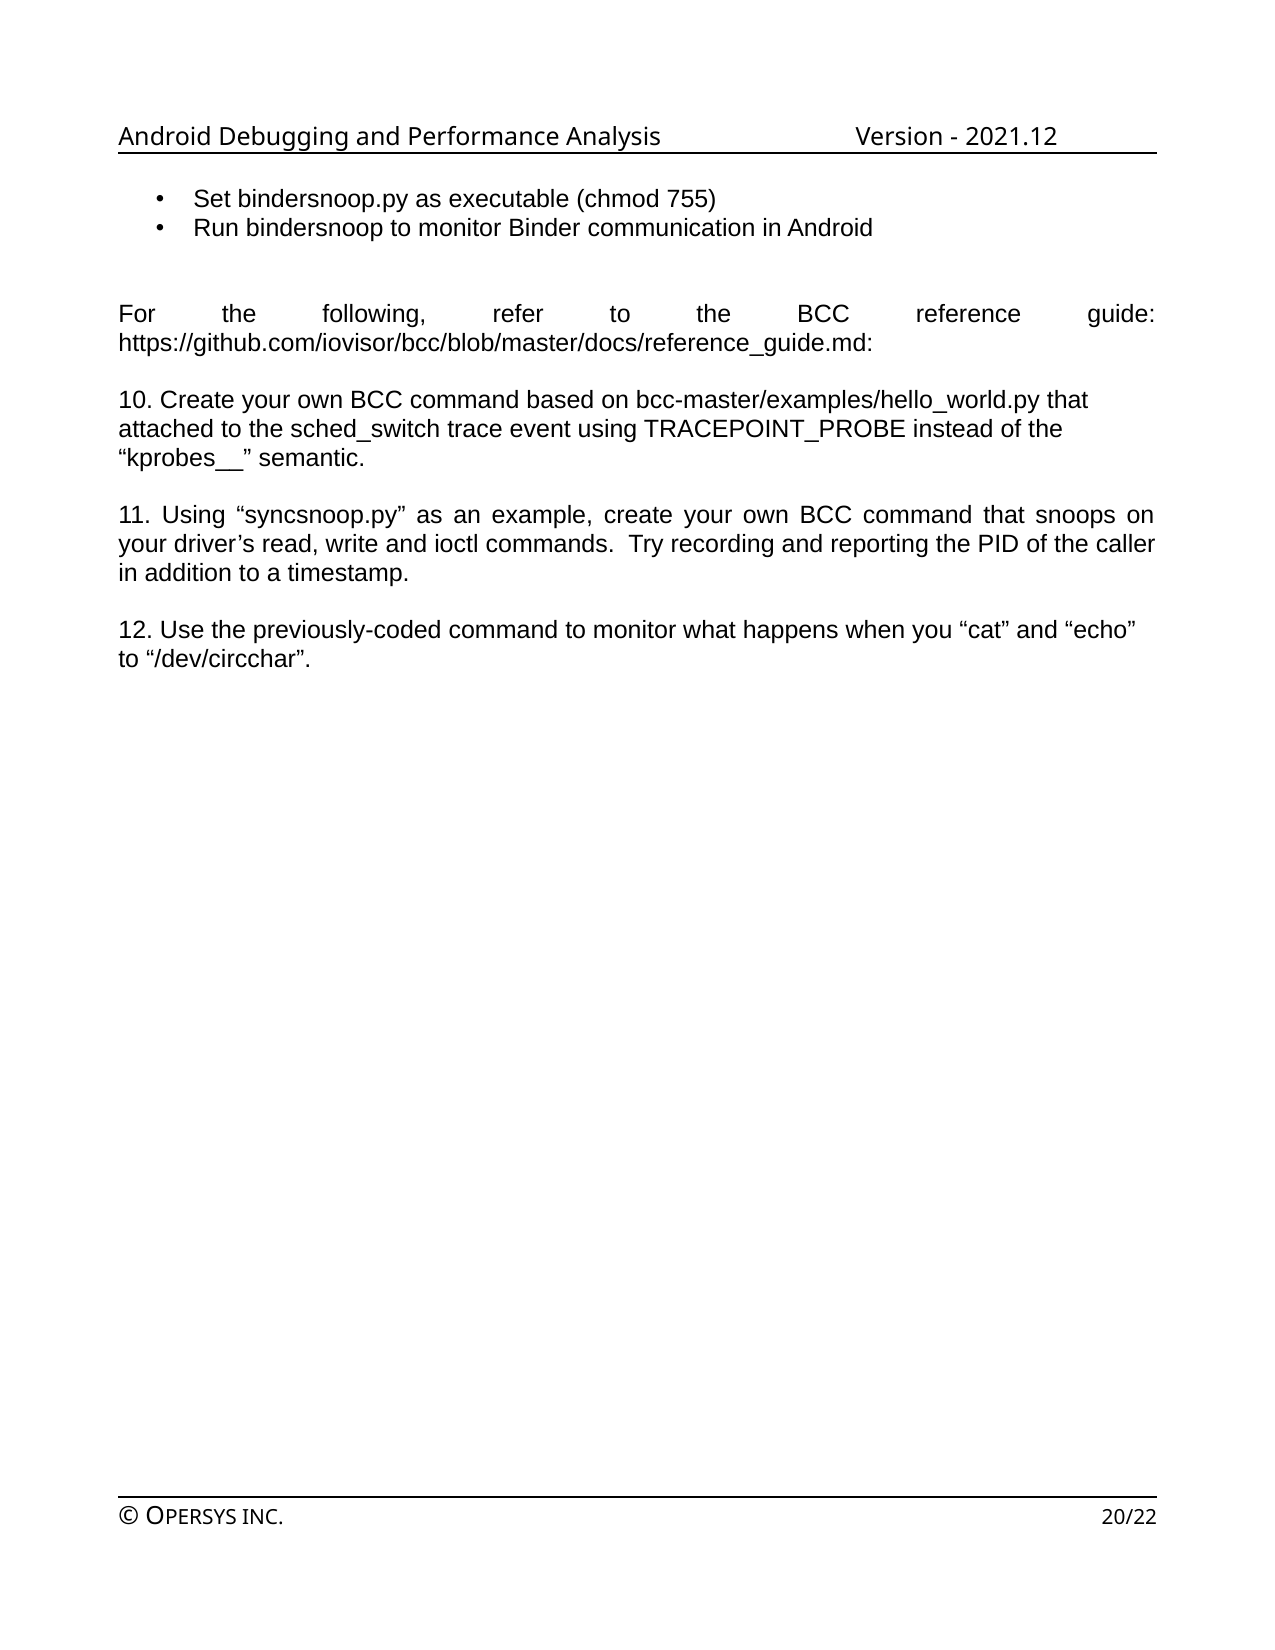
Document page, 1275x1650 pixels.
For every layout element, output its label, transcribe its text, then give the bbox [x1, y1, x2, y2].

text 11. Using “syncsnoop.py” as an example, create your own BCC command that snoops on your driver’s read, write and ioctl commands. Try recording and reporting the PID of the caller in addition to a timestamp. [118, 500, 1157, 586]
text 10. Create your own BCC command based on bcc-master/examples/hello_world.py that attached to the sched_switch trace event using TRACEPOINT_PROBE instead of the “kprobes__” semantic. [118, 385, 1157, 471]
list Run bindersnoop to monitor Binder communication in Android [156, 213, 1157, 241]
list Set bindersnoop.py as executable (chmod 755) [156, 184, 1157, 213]
text 12. Use the previously-coded command to monitor what happens when you “cat” and “echo” to “/dev/circchar”. [118, 615, 1157, 673]
text For the following, refer to the BCC reference guide: https://github.com/iovisor/bcc/blob/master/docs/reference_guide.md: [118, 299, 1157, 356]
